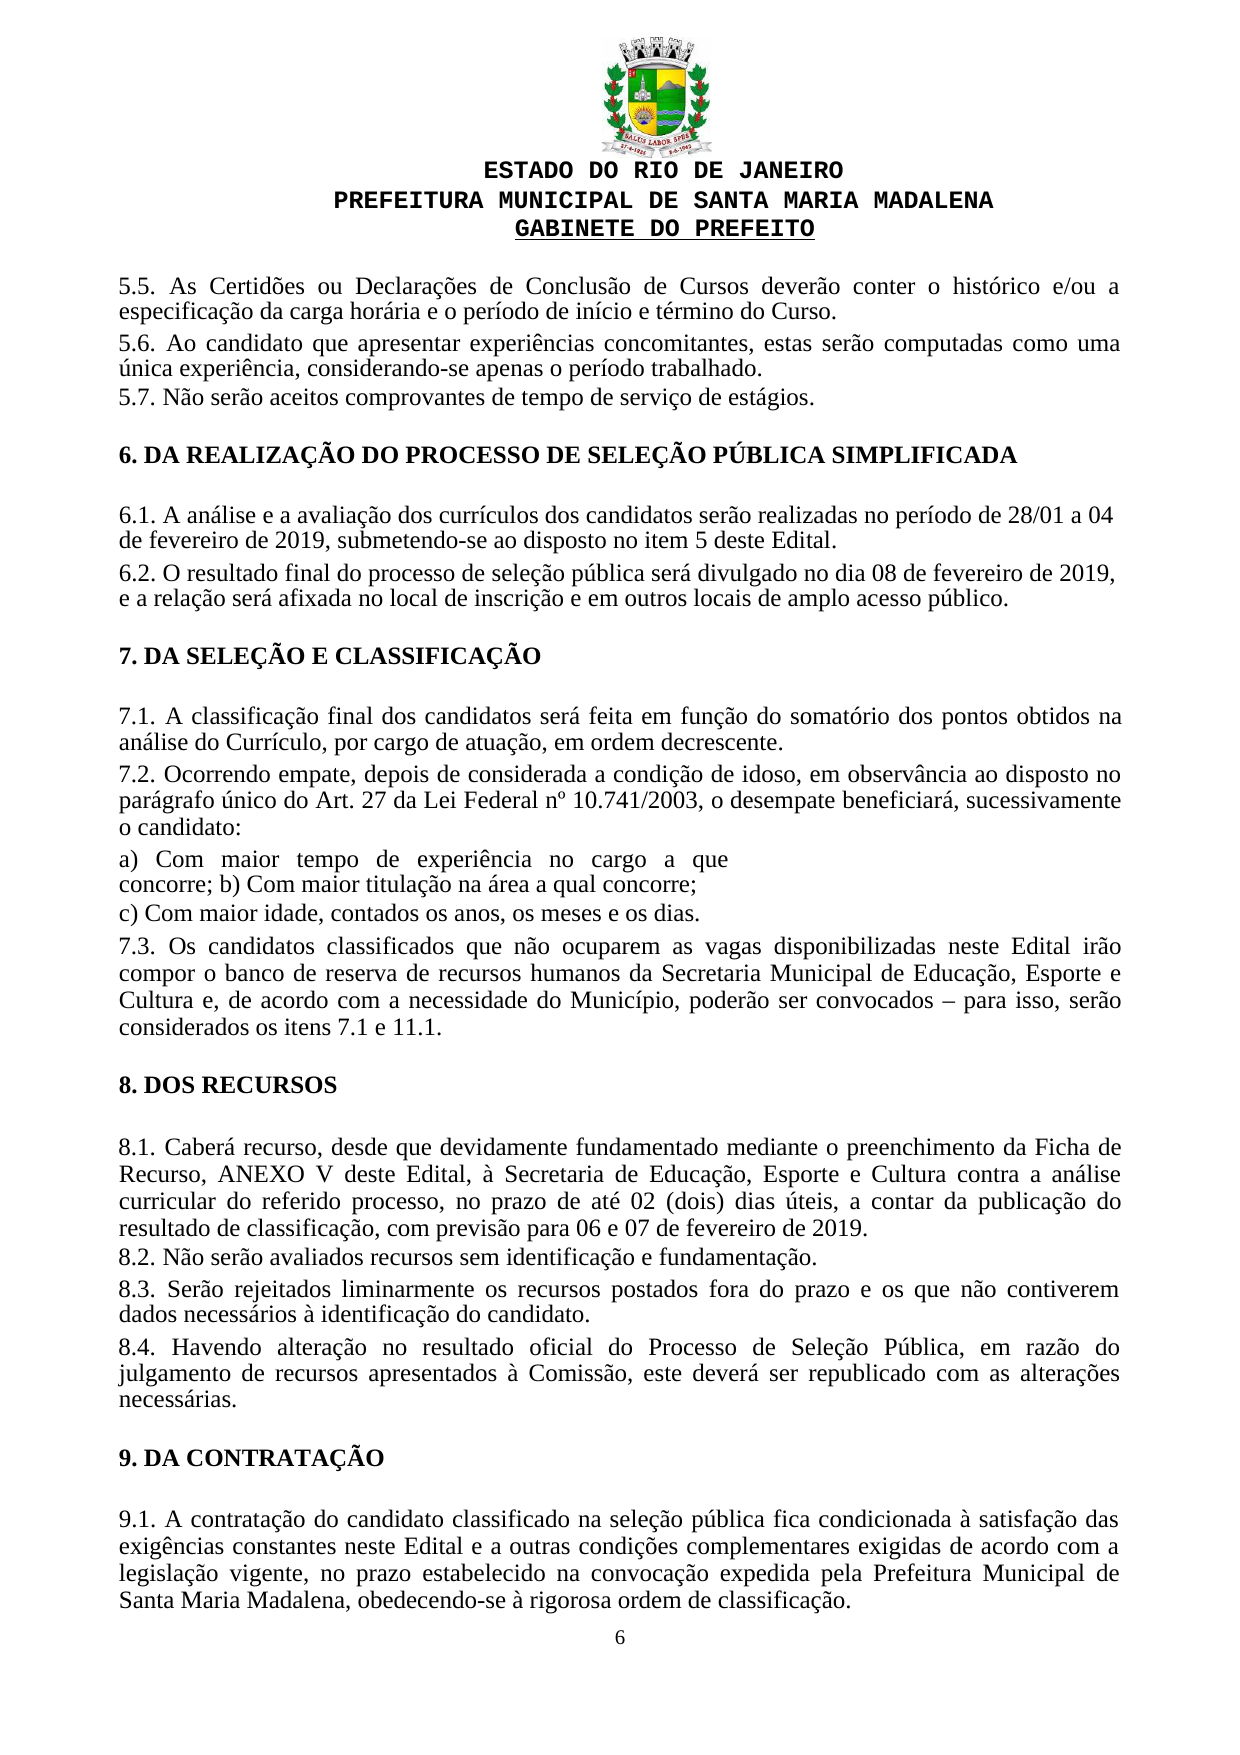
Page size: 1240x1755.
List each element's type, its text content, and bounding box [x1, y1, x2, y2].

text GABINETE DO PREFEITO [514, 214, 1123, 242]
text 6 [614, 1626, 1123, 1649]
list Não serão aceitos comprovantes de tempo de serviço de estágios. [118, 382, 1123, 411]
list Ocorrendo empate, depois de considerada a condição de idoso, em observância ao disposto no parágrafo único do Art. 27 da Lei Federal nº 10.741/2003, o desempate beneficiará, sucessivamente o candidato: [118, 761, 1123, 841]
text 6.1. A análise e a avaliação dos currículos dos candidatos serão realizadas no período de 28/01 a 04 de fevereiro de 2019, submetendo-se ao disposto no item 5 deste Edital. [119, 503, 1121, 554]
list Não serão avaliados recursos sem identificação e fundamentação. [118, 1242, 1123, 1271]
list Havendo alteração no resultado oficial do Processo de Seleção Pública, em razão do julgamento de recursos apresentados à Comissão, este deverá ser republicado com as alterações necessárias. [118, 1334, 1121, 1413]
text 6. DA REALIZAÇÃO DO PROCESSO DE SELEÇÃO PÚBLICA SIMPLIFICADA [119, 440, 1123, 469]
text 7. DA SELEÇÃO E CLASSIFICAÇÃO [119, 641, 1123, 670]
text PREFEITURA MUNICIPAL DE SANTA MARIA MADALENA [333, 186, 1123, 214]
text a) Com maior tempo de experiência no cargo a que concorre; b) Com maior titulação na área a qual concorre; [119, 847, 729, 898]
text 9.1. A contratação do candidato classificado na seleção pública fica condicionada à satisfação das exigências constantes neste Edital e a outras condições complementares exigidas de acordo com a legislação vigente, no prazo estabelecido na convocação expedida pela Prefeitura Municipal de Santa Maria Madalena, obedecendo-se à rigorosa ordem de classificação. [119, 1506, 1121, 1614]
text ESTADO DO RIO DE JANEIRO [483, 158, 1123, 186]
text 9. DA CONTRATAÇÃO [119, 1443, 1123, 1471]
list Os candidatos classificados que não ocuparem as vagas disponibilizadas neste Edital irão compor o banco de reserva de recursos humanos da Secretaria Municipal de Educação, Esporte e Cultura e, de acordo com a necessidade do Município, poderão ser convocados – para isso, serão considerados os itens 7.1 e 11.1. [118, 933, 1123, 1041]
list Caberá recurso, desde que devidamente fundamentado mediante o preenchimento da Ficha de Recurso, ANEXO V deste Edital, à Secretaria de Educação, Esporte e Cultura contra a análise curricular do referido processo, no prazo de até 02 (dois) dias úteis, a contar da publicação do resultado de classificação, com previsão para 06 e 07 de fevereiro de 2019. [118, 1134, 1123, 1242]
text c) Com maior idade, contados os anos, os meses e os dias. [119, 898, 1123, 927]
list A classificação final dos candidatos será feita em função do somatório dos pontos obtidos na análise do Currículo, por cargo de atuação, em ordem decrescente. [118, 704, 1123, 755]
text 8. DOS RECURSOS [119, 1071, 1123, 1099]
list As Certidões ou Declarações de Conclusão de Cursos deverão conter o histórico e/ou a especificação da carga horária e o período de início e término do Curso. [118, 274, 1121, 325]
list Ao candidato que apresentar experiências concomitantes, estas serão computadas como uma única experiência, considerando-se apenas o período trabalhado. [118, 331, 1121, 382]
text 6.2. O resultado final do processo de seleção pública será divulgado no dia 08 de fevereiro de 2019, e a relação será afixada no local de inscrição e em outros locais de amplo acesso público. [119, 561, 1121, 612]
list Serão rejeitados liminarmente os recursos postados fora do prazo e os que não contiverem dados necessários à identificação do candidato. [118, 1277, 1121, 1328]
